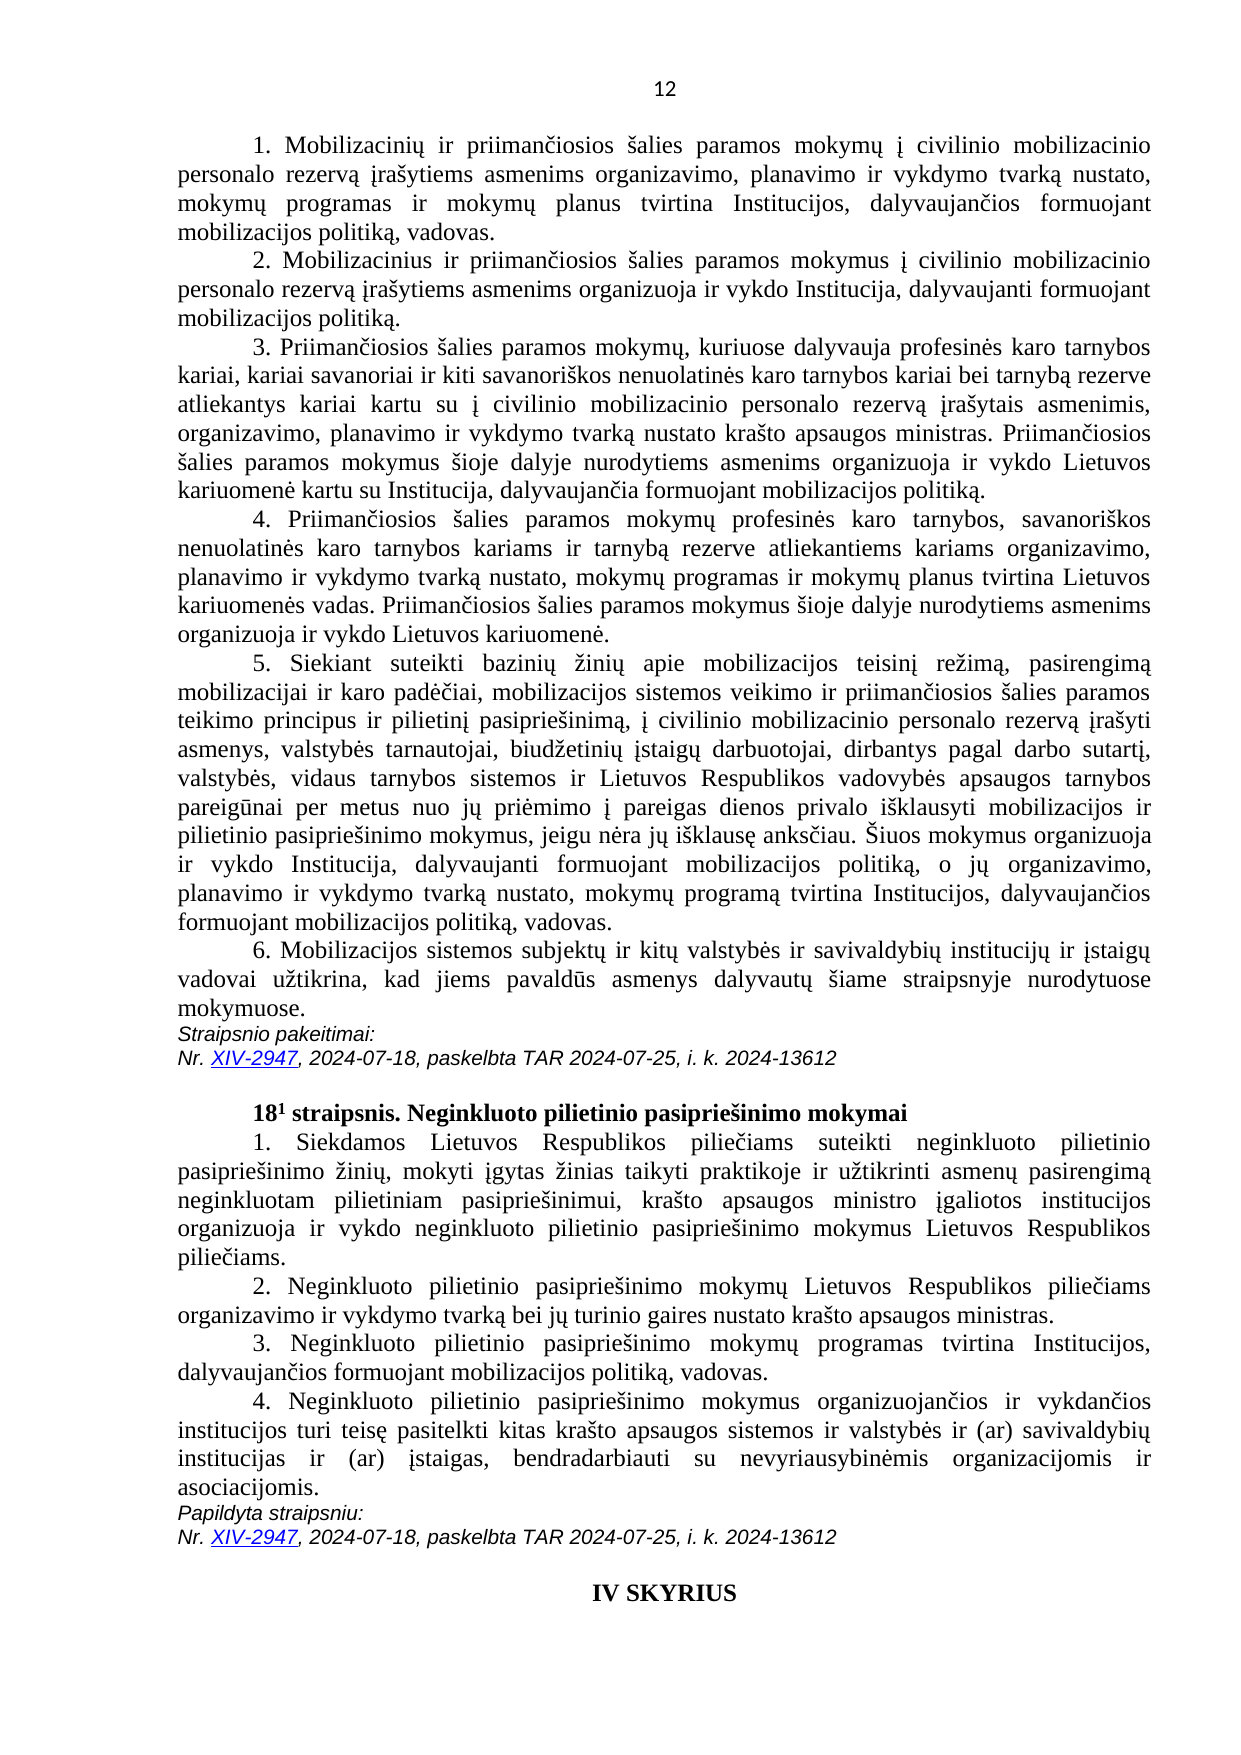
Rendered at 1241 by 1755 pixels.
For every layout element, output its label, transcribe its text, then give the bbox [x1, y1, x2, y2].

text 4. Neginkluoto pilietinio pasipriešinimo mokymus organizuojančios ir vykdančios institucijos turi teisę pasitelkti kitas krašto apsaugos sistemos ir valstybės ir (ar) savivaldybių institucijas ir (ar) įstaigas, bendradarbiauti su nevyriausybinėmis organizacijomis ir asociacijomis. [177, 1386, 1152, 1501]
text Straipsnio pakeitimai: [177, 1022, 1152, 1046]
text 1. Mobilizacinių ir priimančiosios šalies paramos mokymų į civilinio mobilizacinio personalo rezervą įrašytiems asmenims organizavimo, planavimo ir vykdymo tvarką nustato, mokymų programas ir mokymų planus tvirtina Institucijos, dalyvaujančios formuojant mobilizacijos politiką, vadovas. [177, 131, 1152, 246]
text 3. Priimančiosios šalies paramos mokymų, kuriuose dalyvauja profesinės karo tarnybos kariai, kariai savanoriai ir kiti savanoriškos nenuolatinės karo tarnybos kariai bei tarnybą rezerve atliekantys kariai kartu su į civilinio mobilizacinio personalo rezervą įrašytais asmenimis, organizavimo, planavimo ir vykdymo tvarką nustato krašto apsaugos ministras. Priimančiosios šalies paramos mokymus šioje dalyje nurodytiems asmenims organizuoja ir vykdo Lietuvos kariuomenė kartu su Institucija, dalyvaujančia formuojant mobilizacijos politiką. [177, 332, 1152, 504]
text Nr. XIV-2947, 2024-07-18, paskelbta TAR 2024-07-25, i. k. 2024-13612 [177, 1525, 1152, 1549]
text 6. Mobilizacijos sistemos subjektų ir kitų valstybės ir savivaldybių institucijų ir įstaigų vadovai užtikrina, kad jiems pavaldūs asmenys dalyvautų šiame straipsnyje nurodytuose mokymuose. [177, 936, 1152, 1022]
text 181 straipsnis. Neginkluoto pilietinio pasipriešinimo mokymai [177, 1098, 1152, 1127]
text Papildyta straipsniu: [177, 1501, 1152, 1525]
text 4. Priimančiosios šalies paramos mokymų profesinės karo tarnybos, savanoriškos nenuolatinės karo tarnybos kariams ir tarnybą rezerve atliekantiems kariams organizavimo, planavimo ir vykdymo tvarką nustato, mokymų programas ir mokymų planus tvirtina Lietuvos kariuomenės vadas. Priimančiosios šalies paramos mokymus šioje dalyje nurodytiems asmenims organizuoja ir vykdo Lietuvos kariuomenė. [177, 504, 1152, 648]
text 5. Siekiant suteikti bazinių žinių apie mobilizacijos teisinį režimą, pasirengimą mobilizacijai ir karo padėčiai, mobilizacijos sistemos veikimo ir priimančiosios šalies paramos teikimo principus ir pilietinį pasipriešinimą, į civilinio mobilizacinio personalo rezervą įrašyti asmenys, valstybės tarnautojai, biudžetinių įstaigų darbuotojai, dirbantys pagal darbo sutartį, valstybės, vidaus tarnybos sistemos ir Lietuvos Respublikos vadovybės apsaugos tarnybos pareigūnai per metus nuo jų priėmimo į pareigas dienos privalo išklausyti mobilizacijos ir pilietinio pasipriešinimo mokymus, jeigu nėra jų išklausę anksčiau. Šiuos mokymus organizuoja ir vykdo Institucija, dalyvaujanti formuojant mobilizacijos politiką, o jų organizavimo, planavimo ir vykdymo tvarką nustato, mokymų programą tvirtina Institucijos, dalyvaujančios formuojant mobilizacijos politiką, vadovas. [177, 648, 1152, 936]
text 3. Neginkluoto pilietinio pasipriešinimo mokymų programas tvirtina Institucijos, dalyvaujančios formuojant mobilizacijos politiką, vadovas. [177, 1328, 1152, 1386]
text 2. Mobilizacinius ir priimančiosios šalies paramos mokymus į civilinio mobilizacinio personalo rezervą įrašytiems asmenims organizuoja ir vykdo Institucija, dalyvaujanti formuojant mobilizacijos politiką. [177, 246, 1152, 332]
text IV SKYRIUS [177, 1578, 1152, 1606]
text 1. Siekdamos Lietuvos Respublikos piliečiams suteikti neginkluoto pilietinio pasipriešinimo žinių, mokyti įgytas žinias taikyti praktikoje ir užtikrinti asmenų pasirengimą neginkluotam pilietiniam pasipriešinimui, krašto apsaugos ministro įgaliotos institucijos organizuoja ir vykdo neginkluoto pilietinio pasipriešinimo mokymus Lietuvos Respublikos piliečiams. [177, 1127, 1152, 1271]
text Nr. XIV-2947, 2024-07-18, paskelbta TAR 2024-07-25, i. k. 2024-13612 [177, 1046, 1152, 1070]
text 2. Neginkluoto pilietinio pasipriešinimo mokymų Lietuvos Respublikos piliečiams organizavimo ir vykdymo tvarką bei jų turinio gaires nustato krašto apsaugos ministras. [177, 1271, 1152, 1328]
